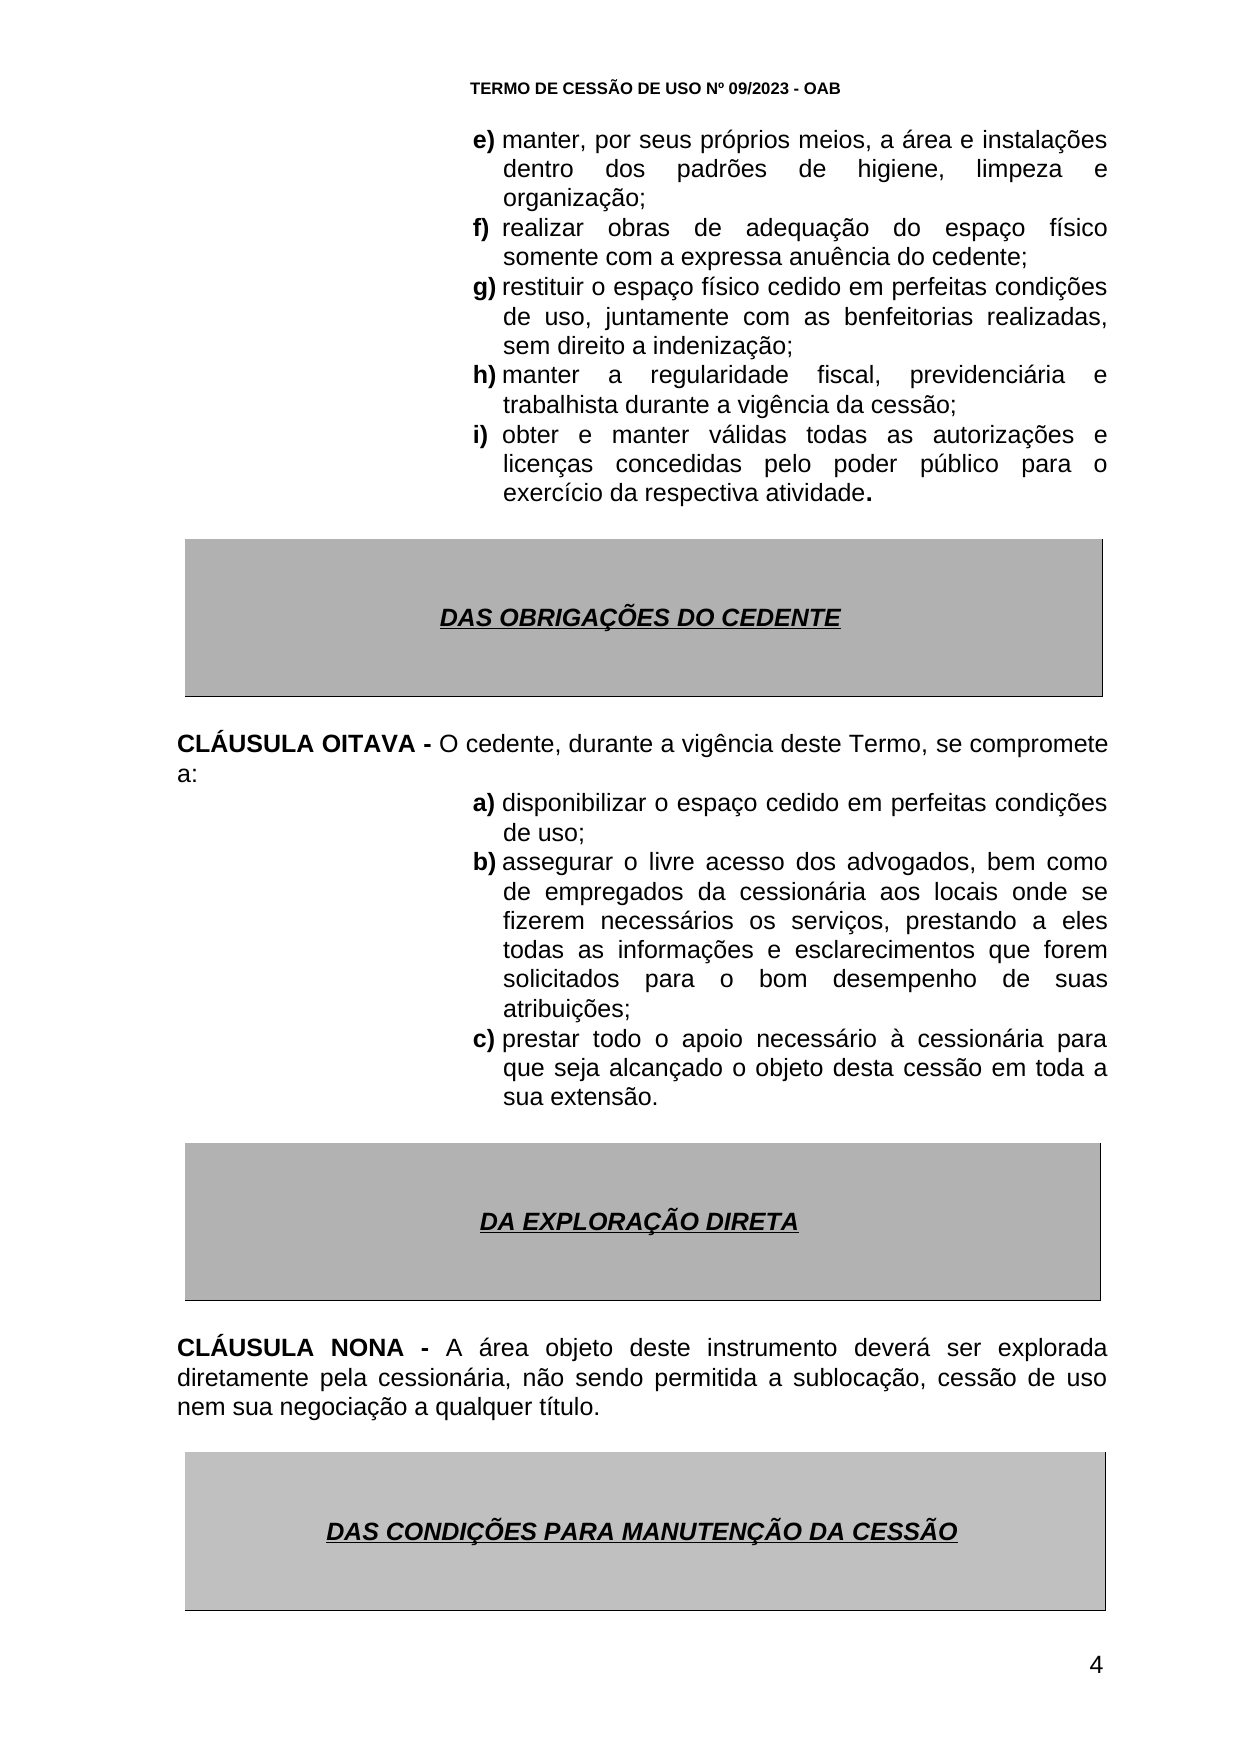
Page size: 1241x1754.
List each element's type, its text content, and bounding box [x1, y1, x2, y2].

text CLÁUSULA NONA - A área objeto deste instrumento deverá ser explorada diretamente pela cessionária, não sendo permitida a sublocação, cessão de uso nem sua negociação a qualquer título. [177, 1333, 1108, 1421]
subtitle DAS CONDIÇÕES PARA MANUTENÇÃO DA CESSÃO [185, 1452, 1105, 1610]
list manter a regularidade fiscal, previdenciária e trabalhista durante a vigência da cessão; [473, 361, 1108, 418]
text CLÁUSULA OITAVA - O cedente, durante a vigência deste Termo, se compromete a: [177, 729, 1108, 787]
list realizar obras de adequação do espaço físico somente com a expressa anuência do cedente; [473, 213, 1108, 271]
list prestar todo o apoio necessário à cessionária para que seja alcançado o objeto desta cessão em toda a sua extensão. [473, 1023, 1108, 1111]
subtitle DAS OBRIGAÇÕES DO CEDENTE [185, 539, 1102, 696]
list manter, por seus próprios meios, a área e instalações dentro dos padrões de higiene, limpeza e organização; [473, 125, 1108, 212]
list disponibilizar o espaço cedido em perfeitas condições de uso; [473, 788, 1108, 846]
list restituir o espaço físico cedido em perfeitas condições de uso, juntamente com as benfeitorias realizadas, sem direito a indenização; [473, 272, 1108, 359]
list obter e manter válidas todas as autorizações e licenças concedidas pelo poder público para o exercício da respectiva atividade. [473, 419, 1108, 507]
list assegurar o livre acesso dos advogados, bem como de empregados da cessionária aos locais onde se fizerem necessários os serviços, prestando a eles todas as informações e esclarecimentos que forem solicitados para o bom desempenho de suas atribuições; [473, 847, 1108, 1022]
subtitle DA EXPLORAÇÃO DIRETA [185, 1143, 1100, 1300]
